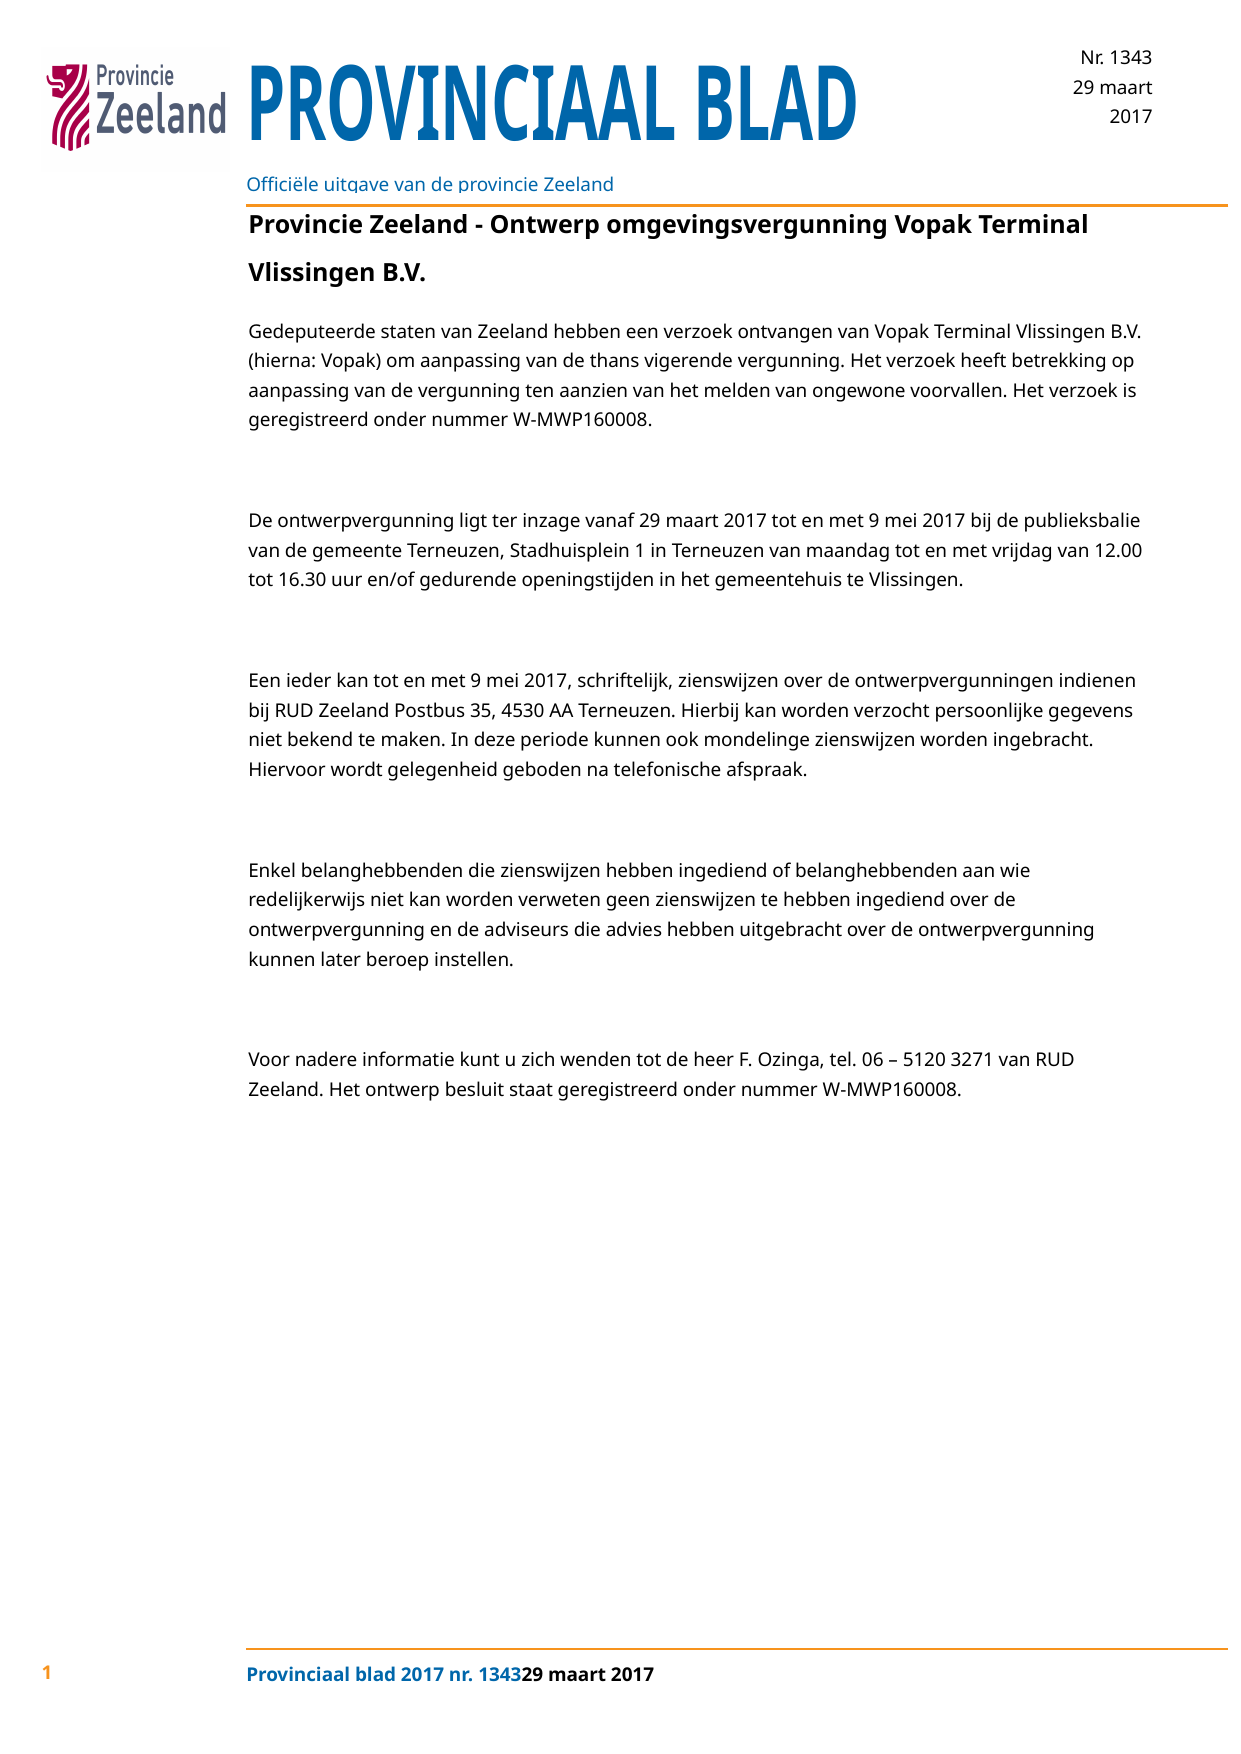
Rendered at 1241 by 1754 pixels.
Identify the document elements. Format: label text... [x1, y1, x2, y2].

text Gedeputeerde staten van Zeeland hebben een verzoek ontvangen van Vopak Terminal Vlissingen B.V. (hierna: Vopak) om aanpassing van de thans vigerende vergunning. Het verzoek heeft betrekking op aanpassing van de vergunning ten aanzien van het melden van ongewone voorvallen. Het verzoek is geregistreerd onder nummer W-MWP160008. [248, 318, 1152, 432]
text De ontwerpvergunning ligt ter inzage vanaf 29 maart 2017 tot en met 9 mei 2017 bij de publieksbalie van de gemeente Terneuzen, Stadhuisplein 1 in Terneuzen van maandag tot en met vrijdag van 12.00 tot 16.30 uur en/of gedurende openingstijden in het gemeentehuis te Vlissingen. [248, 507, 1152, 592]
text Voor nadere informatie kunt u zich wenden tot de heer F. Ozinga, tel. 06 – 5120 3271 van RUD Zeeland. Het ontwerp besluit staat geregistreerd onder nummer W-MWP160008. [248, 1047, 1152, 1102]
text Een ieder kan tot en met 9 mei 2017, schriftelijk, zienswijzen over de ontwerpvergunningen indienen bij RUD Zeeland Postbus 35, 4530 AA Terneuzen. Hierbij kan worden verzocht persoonlijke gegevens niet bekend te maken. In deze periode kunnen ook mondelinge zienswijzen worden ingebracht. Hiervoor wordt gelegenheid geboden na telefonische afspraak. [248, 667, 1152, 782]
text Enkel belanghebbenden die zienswijzen hebben ingediend of belanghebbenden aan wie redelijkerwijs niet kan worden verweten geen zienswijzen te hebben ingediend over de ontwerpvergunning en de adviseurs die advies hebben uitgebracht over de ontwerpvergunning kunnen later beroep instellen. [248, 857, 1152, 972]
text Provincie Zeeland - Ontwerp omgevingsvergunning Vopak Terminal Vlissingen B.V. [248, 207, 1152, 288]
picture [41, 47, 231, 172]
